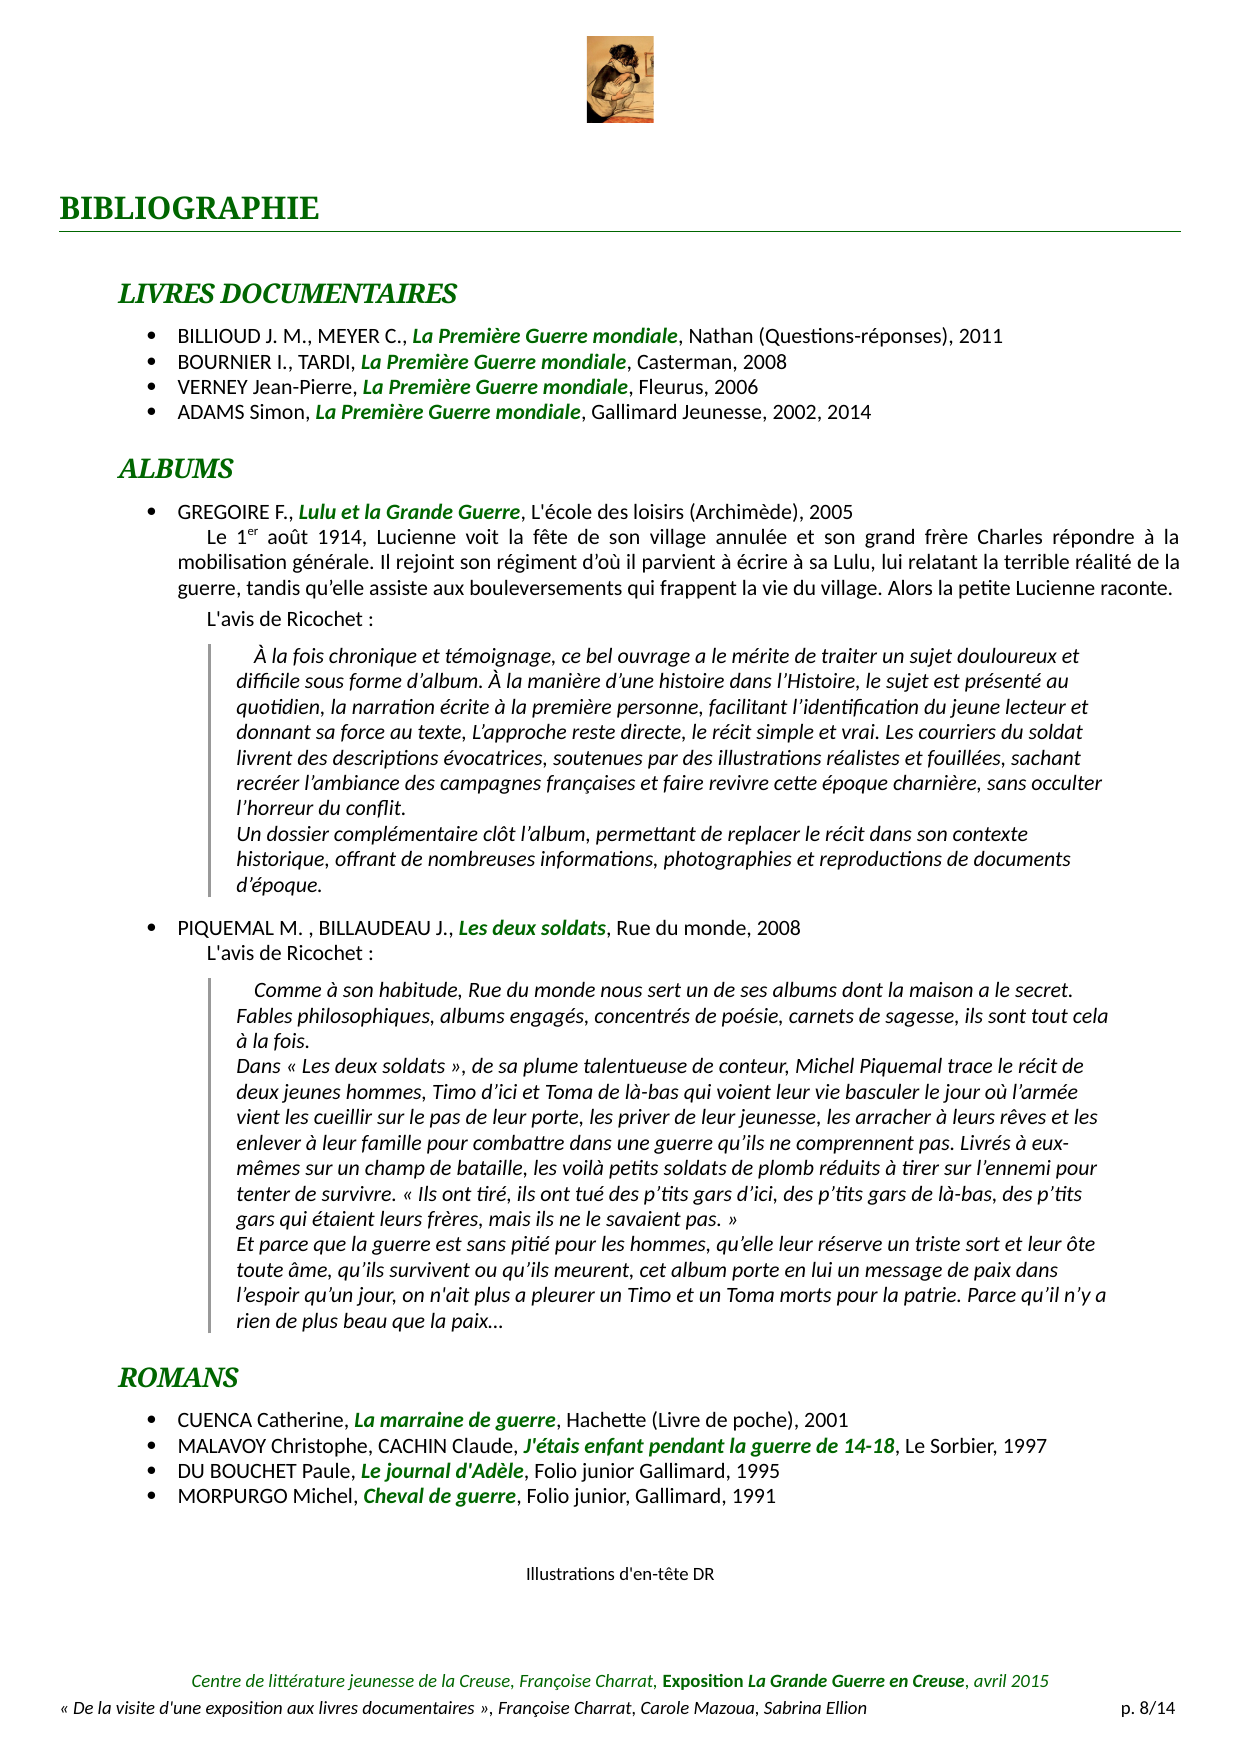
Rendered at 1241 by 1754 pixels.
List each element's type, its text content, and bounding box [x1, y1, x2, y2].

list BILLIOUD J. M., MEYER C., La Première Guerre mondiale, Nathan (Questions-réponses), 2011 [148, 323, 1181, 349]
list GREGOIRE F., Lulu et la Grande Guerre, L'école des loisirs (Archimède), 2005 [148, 499, 1181, 524]
subtitle Bibliographie [59, 186, 1181, 231]
list BOURNIER I., TARDI, La Première Guerre mondiale, Casterman, 2008 [148, 349, 1181, 374]
list VERNEY Jean-Pierre, La Première Guerre mondiale, Fleurus, 2006 [148, 374, 1181, 399]
list CUENCA Catherine, La marraine de guerre, Hachette (Livre de poche), 2001 [148, 1407, 1181, 1433]
subtitle Romans [118, 1358, 1181, 1395]
picture [586, 36, 654, 123]
subtitle Albums [118, 449, 1181, 486]
text Illustrations d'en-tête DR [59, 1562, 1181, 1585]
text Le 1er août 1914, Lucienne voit la fête de son village annulée et son grand frère Charles répondre à la mobilisation générale. Il rejoint son régiment d’où il parvient à écrire à sa Lulu, lui relatant la terrible réalité de la guerre, tandis qu’elle assiste aux bouleversements qui frappent la vie du village. Alors la petite Lucienne raconte. [177, 524, 1181, 600]
list MORPURGO Michel, Cheval de guerre, Folio junior, Gallimard, 1991 [148, 1483, 1181, 1509]
list MALAVOY Christophe, CACHIN Claude, J'étais enfant pendant la guerre de 14-18, Le Sorbier, 1997 [148, 1433, 1181, 1458]
text Comme à son habitude, Rue du monde nous sert un de ses albums dont la maison a le secret. Fables philosophiques, albums engagés, concentrés de poésie, carnets de sagesse, ils sont tout cela à la fois. Dans « Les deux soldats », de sa plume talentueuse de conteur, Michel Piquemal trace le récit de deux jeunes hommes, Timo d’ici et Toma de là-bas qui voient leur vie basculer le jour où l’armée vient les cueillir sur le pas de leur porte, les priver de leur jeunesse, les arracher à leurs rêves et les enlever à leur famille pour combattre dans une guerre qu’ils ne comprennent pas. Livrés à eux-mêmes sur un champ de bataille, les voilà petits soldats de plomb réduits à tirer sur l’ennemi pour tenter de survivre. « Ils ont tiré, ils ont tué des p’tits gars d’ici, des p’tits gars de là-bas, des p’tits gars qui étaient leurs frères, mais ils ne le savaient pas. » Et parce que la guerre est sans pitié pour les hommes, qu’elle leur réserve un triste sort et leur ôte toute âme, qu’ils survivent ou qu’ils meurent, cet album porte en lui un message de paix dans l’espoir qu’un jour, on n'ait plus a pleurer un Timo et un Toma morts pour la patrie. Parce qu’il n’y a rien de plus beau que la paix… [211, 978, 1122, 1333]
text L'avis de Ricochet : [177, 941, 1181, 966]
text L'avis de Ricochet : [177, 606, 1181, 632]
subtitle Livres documentaires [118, 274, 1181, 311]
list DU BOUCHET Paule, Le journal d'Adèle, Folio junior Gallimard, 1995 [148, 1458, 1181, 1483]
list ADAMS Simon, La Première Guerre mondiale, Gallimard Jeunesse, 2002, 2014 [148, 399, 1181, 425]
text À la fois chronique et témoignage, ce bel ouvrage a le mérite de traiter un sujet douloureux et difficile sous forme d’album. À la manière d’une histoire dans l’Histoire, le sujet est présenté au quotidien, la narration écrite à la première personne, facilitant l’identification du jeune lecteur et donnant sa force au texte, L’approche reste directe, le récit simple et vrai. Les courriers du soldat livrent des descriptions évocatrices, soutenues par des illustrations réalistes et fouillées, sachant recréer l’ambiance des campagnes françaises et faire revivre cette époque charnière, sans occulter l’horreur du conflit. Un dossier complémentaire clôt l’album, permettant de replacer le récit dans son contexte historique, offrant de nombreuses informations, photographies et reproductions de documents d’époque. [208, 643, 1122, 897]
list PIQUEMAL M. , BILLAUDEAU J., Les deux soldats, Rue du monde, 2008 [148, 915, 1181, 941]
